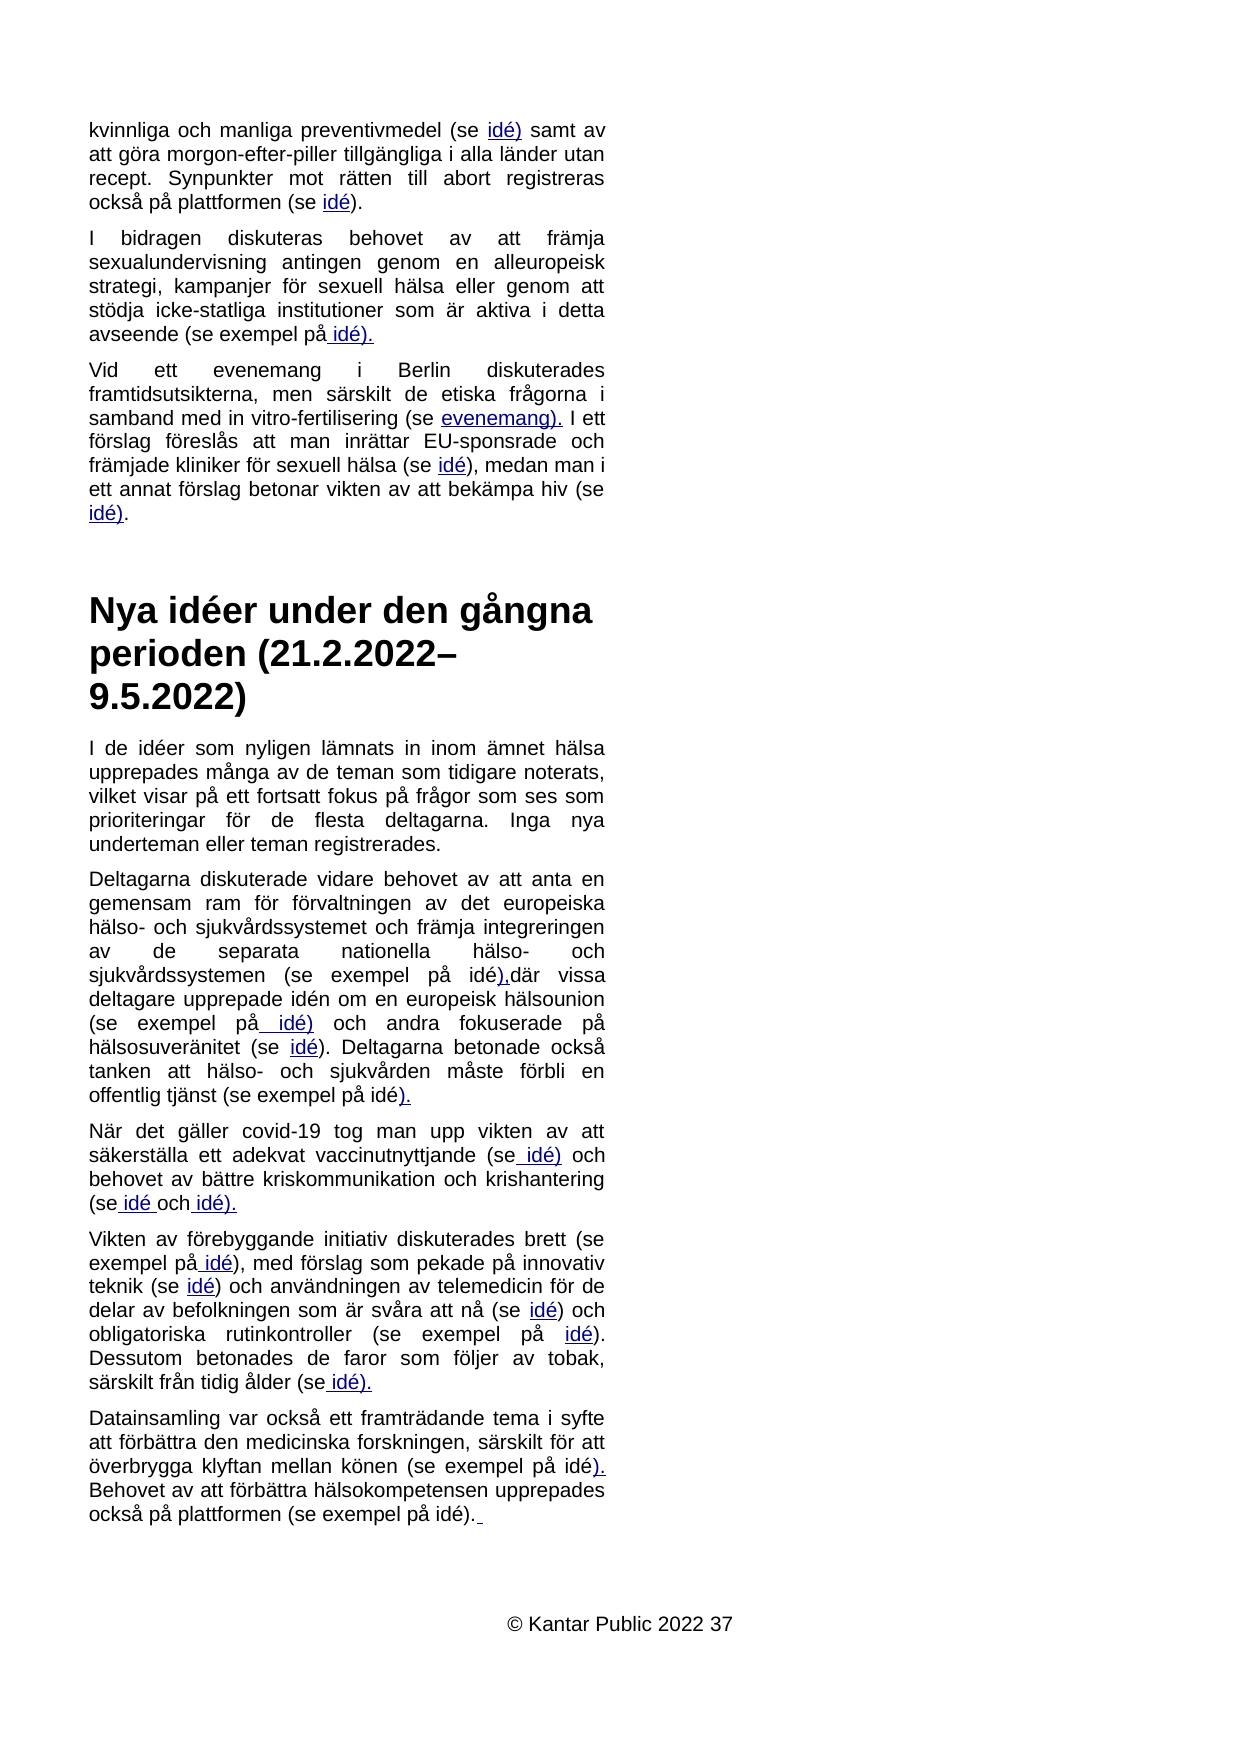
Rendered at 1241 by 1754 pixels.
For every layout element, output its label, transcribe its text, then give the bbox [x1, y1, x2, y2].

text I bidragen diskuteras behovet av att främja sexualundervisning antingen genom en alleuropeisk strategi, kampanjer för sexuell hälsa eller genom att stödja icke-statliga institutioner som är aktiva i detta avseende (se exempel på idé). [88, 226, 605, 346]
text Deltagarna diskuterade vidare behovet av att anta en gemensam ram för förvaltningen av det europeiska hälso- och sjukvårdssystemet och främja integreringen av de separata nationella hälso- och sjukvårdssystemen (se exempel på idé),där vissa deltagare upprepade idén om en europeisk hälsounion (se exempel på idé) och andra fokuserade på hälsosuveränitet (se idé). Deltagarna betonade också tanken att hälso- och sjukvården måste förbli en offentlig tjänst (se exempel på idé). [88, 867, 605, 1107]
text I de idéer som nyligen lämnats in inom ämnet hälsa upprepades många av de teman som tidigare noterats, vilket visar på ett fortsatt fokus på frågor som ses som prioriteringar för de flesta deltagarna. Inga nya underteman eller teman registrerades. [88, 736, 605, 855]
text kvinnliga och manliga preventivmedel (se idé) samt av att göra morgon-efter-piller tillgängliga i alla länder utan recept. Synpunkter mot rätten till abort registreras också på plattformen (se idé). [88, 118, 605, 214]
subtitle Nya idéer under den gångna perioden (21.2.2022–9.5.2022) [88, 588, 605, 717]
text När det gäller covid-19 tog man upp vikten av att säkerställa ett adekvat vaccinutnyttjande (se idé) och behovet av bättre kriskommunikation och krishantering (se idé och idé). [88, 1119, 605, 1214]
text Datainsamling var också ett framträdande tema i syfte att förbättra den medicinska forskningen, särskilt för att överbrygga klyftan mellan könen (se exempel på idé). Behovet av att förbättra hälsokompetensen upprepades också på plattformen (se exempel på idé). [88, 1406, 605, 1526]
text Vid ett evenemang i Berlin diskuterades framtidsutsikterna, men särskilt de etiska frågorna i samband med in vitro-fertilisering (se evenemang). I ett förslag föreslås att man inrättar EU-sponsrade och främjade kliniker för sexuell hälsa (se idé), medan man i ett annat förslag betonar vikten av att bekämpa hiv (se idé). [88, 357, 605, 525]
text Vikten av förebyggande initiativ diskuterades brett (se exempel på idé), med förslag som pekade på innovativ teknik (se idé) och användningen av telemedicin för de delar av befolkningen som är svåra att nå (se idé) och obligatoriska rutinkontroller (se exempel på idé). Dessutom betonades de faror som följer av tobak, särskilt från tidig ålder (se idé). [88, 1226, 605, 1394]
